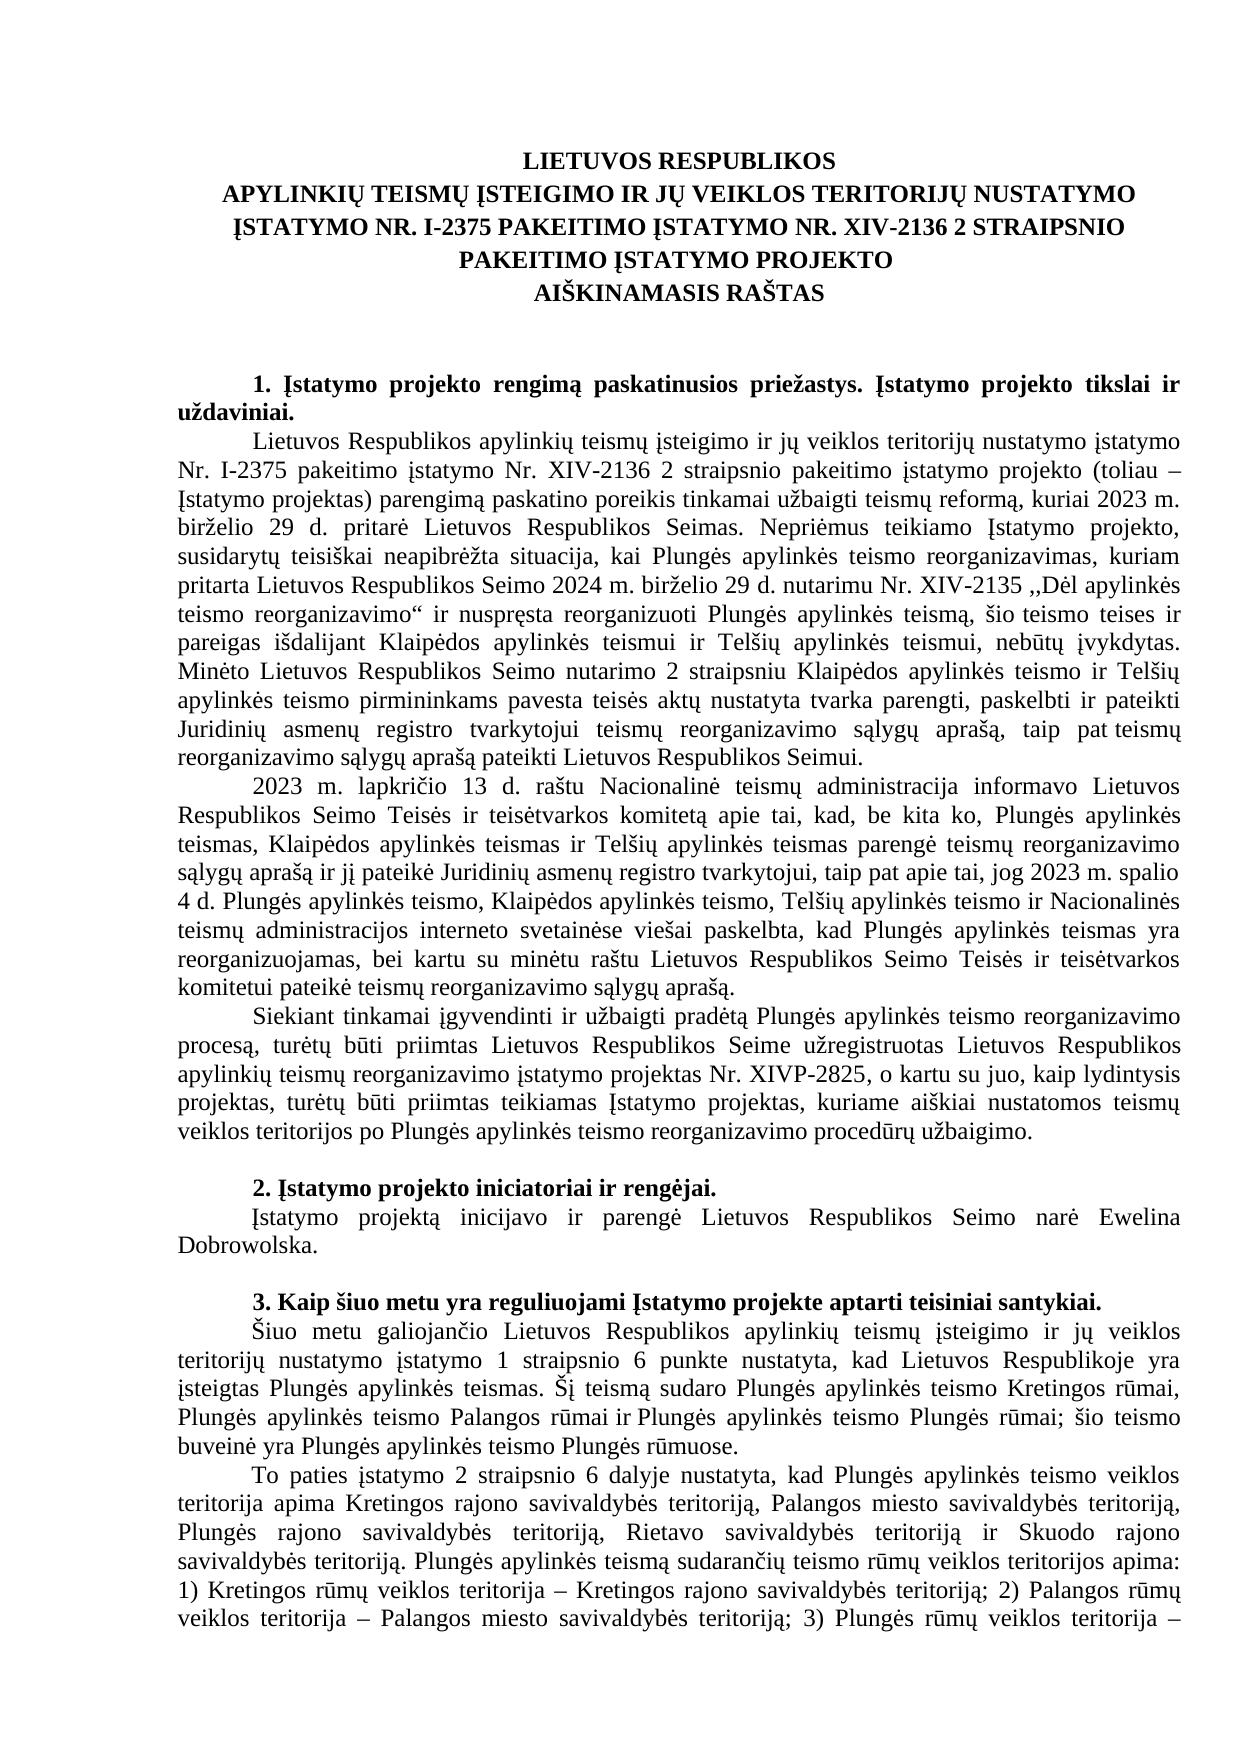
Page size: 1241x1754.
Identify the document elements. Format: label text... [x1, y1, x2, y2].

text 2023 m. lapkričio 13 d. raštu Nacionalinė teismų administracija informavo Lietuvos Respublikos Seimo Teisės ir teisėtvarkos komitetą apie tai, kad, be kita ko, Plungės apylinkės teismas, Klaipėdos apylinkės teismas ir Telšių apylinkės teismas parengė teismų reorganizavimo sąlygų aprašą ir jį pateikė Juridinių asmenų registro tvarkytojui, taip pat apie tai, jog 2023 m. spalio 4 d. Plungės apylinkės teismo, Klaipėdos apylinkės teismo, Telšių apylinkės teismo ir Nacionalinės teismų administracijos interneto svetainėse viešai paskelbta, kad Plungės apylinkės teismas yra reorganizuojamas, bei kartu su minėtu raštu Lietuvos Respublikos Seimo Teisės ir teisėtvarkos komitetui pateikė teismų reorganizavimo sąlygų aprašą. [177, 771, 1181, 1001]
text AIŠKINAMASIS RAŠTAS [177, 278, 1181, 307]
text 1. Įstatymo projekto rengimą paskatinusios priežastys. Įstatymo projekto tikslai ir uždaviniai. [177, 369, 1181, 426]
text To paties įstatymo 2 straipsnio 6 dalyje nustatyta, kad Plungės apylinkės teismo veiklos teritorija apima Kretingos rajono savivaldybės teritoriją, Palangos miesto savivaldybės teritoriją, Plungės rajono savivaldybės teritoriją, Rietavo savivaldybės teritoriją ir Skuodo rajono savivaldybės teritoriją. Plungės apylinkės teismą sudarančių teismo rūmų veiklos teritorijos apima: 1) Kretingos rūmų veiklos teritorija – Kretingos rajono savivaldybės teritoriją; 2) Palangos rūmų veiklos teritorija – Palangos miesto savivaldybės teritoriją; 3) Plungės rūmų veiklos teritorija – [177, 1460, 1181, 1632]
text Lietuvos Respublikos apylinkių teismų įsteigimo ir jų veiklos teritorijų nustatymo įstatymo Nr. I-2375 pakeitimo įstatymo Nr. XIV-2136 2 straipsnio pakeitimo įstatymo projekto (toliau – Įstatymo projektas) parengimą paskatino poreikis tinkamai užbaigti teismų reformą, kuriai 2023 m. birželio 29 d. pritarė Lietuvos Respublikos Seimas. Nepriėmus teikiamo Įstatymo projekto, susidarytų teisiškai neapibrėžta situacija, kai Plungės apylinkės teismo reorganizavimas, kuriam pritarta Lietuvos Respublikos Seimo 2024 m. birželio 29 d. nutarimu Nr. XIV-2135 ,,Dėl apylinkės teismo reorganizavimo“ ir nuspręsta reorganizuoti Plungės apylinkės teismą, šio teismo teises ir pareigas išdalijant Klaipėdos apylinkės teismui ir Telšių apylinkės teismui, nebūtų įvykdytas. Minėto Lietuvos Respublikos Seimo nutarimo 2 straipsniu Klaipėdos apylinkės teismo ir Telšių apylinkės teismo pirmininkams pavesta teisės aktų nustatyta tvarka parengti, paskelbti ir pateikti Juridinių asmenų registro tvarkytojui teismų reorganizavimo sąlygų aprašą, taip pat teismų reorganizavimo sąlygų aprašą pateikti Lietuvos Respublikos Seimui. [177, 426, 1181, 771]
text Siekiant tinkamai įgyvendinti ir užbaigti pradėtą Plungės apylinkės teismo reorganizavimo procesą, turėtų būti priimtas Lietuvos Respublikos Seime užregistruotas Lietuvos Respublikos apylinkių teismų reorganizavimo įstatymo projektas Nr. XIVP-2825, o kartu su juo, kaip lydintysis projektas, turėtų būti priimtas teikiamas Įstatymo projektas, kuriame aiškiai nustatomos teismų veiklos teritorijos po Plungės apylinkės teismo reorganizavimo procedūrų užbaigimo. [177, 1001, 1181, 1145]
list Įstatymo projektą inicijavo ir parengė Lietuvos Respublikos Seimo narė Ewelina Dobrowolska. [177, 1202, 1181, 1259]
text Šiuo metu galiojančio Lietuvos Respublikos apylinkių teismų įsteigimo ir jų veiklos teritorijų nustatymo įstatymo 1 straipsnio 6 punkte nustatyta, kad Lietuvos Respublikoje yra įsteigtas Plungės apylinkės teismas. Šį teismą sudaro Plungės apylinkės teismo Kretingos rūmai, Plungės apylinkės teismo Palangos rūmai ir Plungės apylinkės teismo Plungės rūmai; šio teismo buveinė yra Plungės apylinkės teismo Plungės rūmuose. [177, 1316, 1181, 1460]
text 3. Kaip šiuo metu yra reguliuojami Įstatymo projekte aptarti teisiniai santykiai. [177, 1287, 1181, 1316]
text APYLINKIŲ TEISMŲ ĮSTEIGIMO IR JŲ VEIKLOS TERITORIJŲ NUSTATYMO ĮSTATYMO NR. I-2375 PAKEITIMO ĮSTATYMO NR. XIV-2136 2 STRAIPSNIo PAKEITIMO ĮSTATYMo projekto [177, 179, 1181, 274]
text 2. Įstatymo projekto iniciatoriai ir rengėjai. [177, 1173, 1181, 1202]
text LIETUVOS RESPUBLIKOS [177, 146, 1181, 175]
